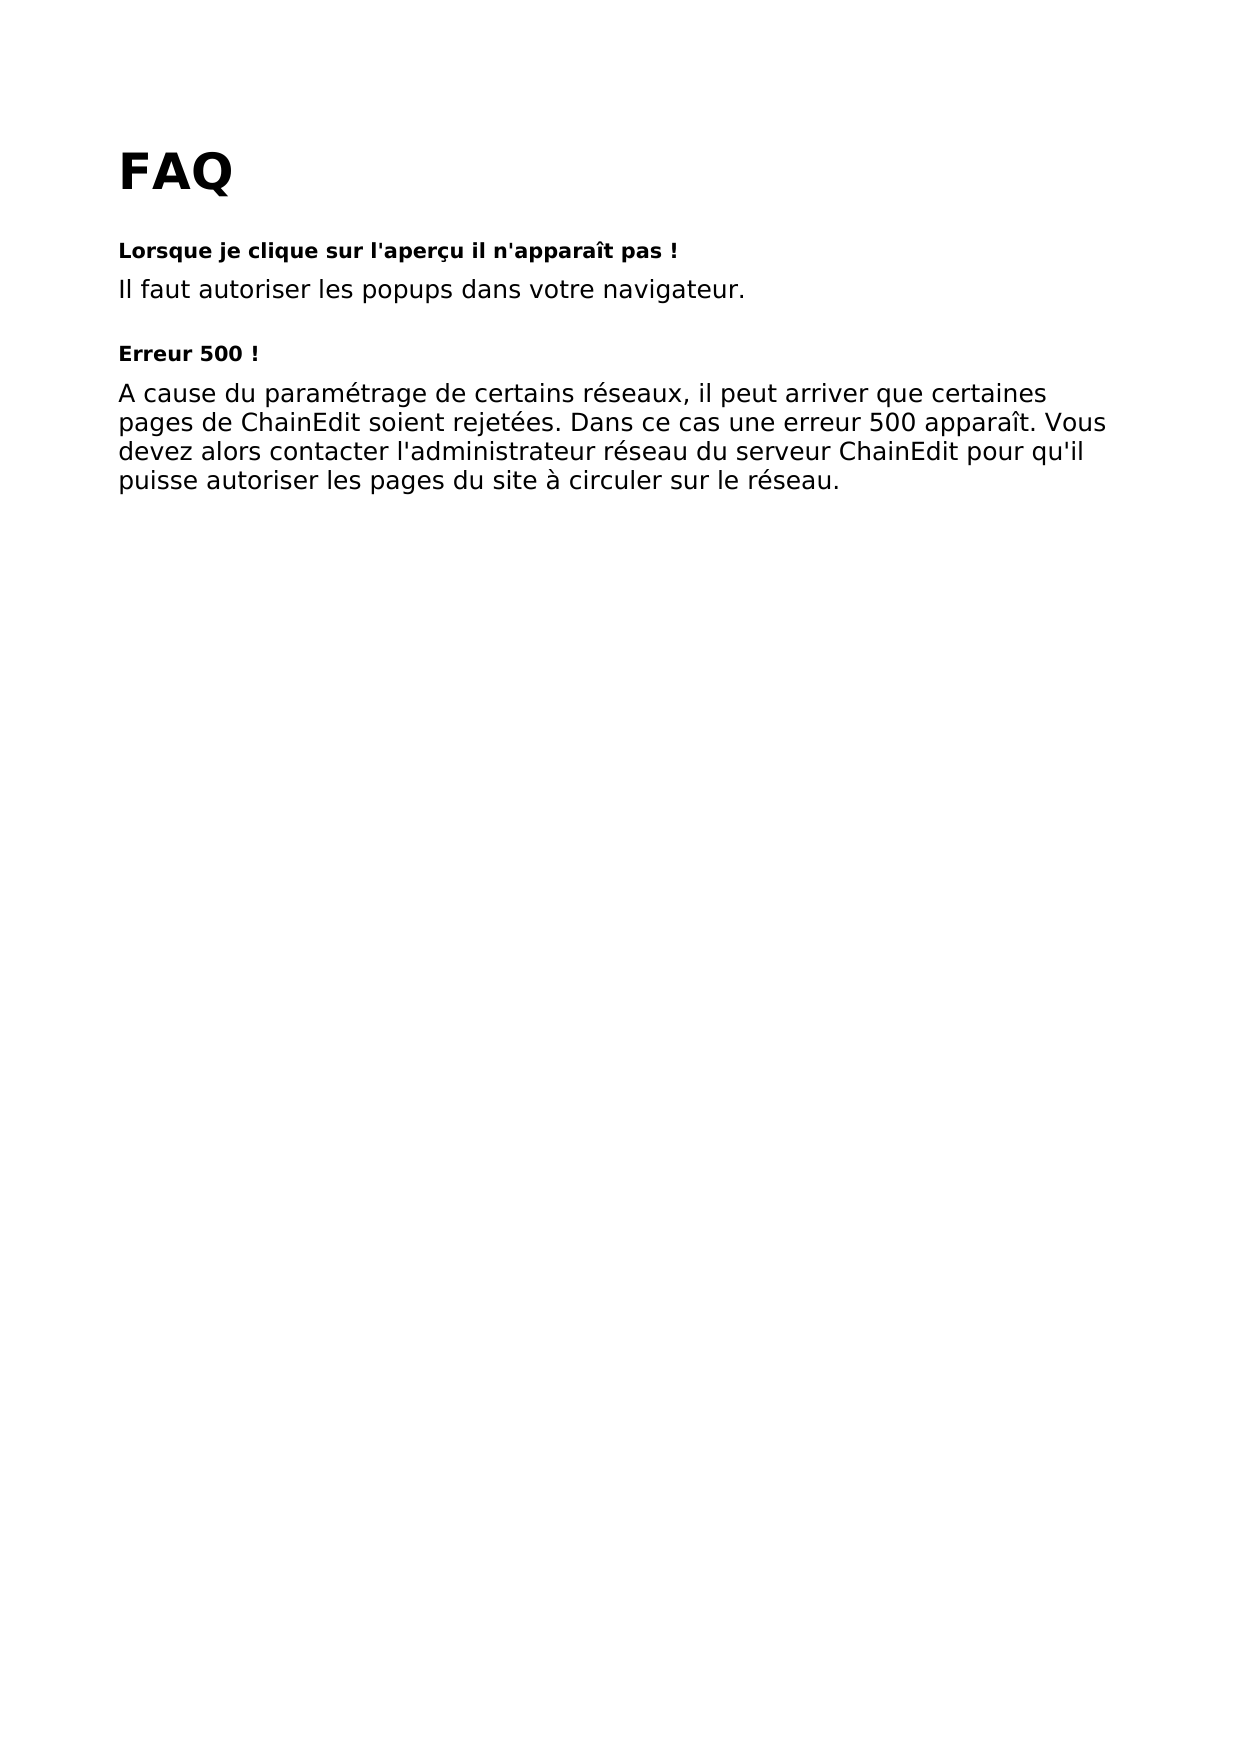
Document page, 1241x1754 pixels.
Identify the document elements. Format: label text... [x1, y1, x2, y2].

text A cause du paramétrage de certains réseaux, il peut arriver que certaines pages de ChainEdit soient rejetées. Dans ce cas une erreur 500 apparaît. Vous devez alors contacter l'administrateur réseau du serveur ChainEdit pour qu'il puisse autoriser les pages du site à circuler sur le réseau. [118, 379, 1122, 496]
subtitle Lorsque je clique sur l'aperçu il n'apparaît pas ! [118, 239, 1122, 263]
subtitle Erreur 500 ! [118, 342, 1122, 367]
subtitle FAQ [118, 143, 1122, 201]
text Il faut autoriser les popups dans votre navigateur. [118, 276, 1122, 305]
